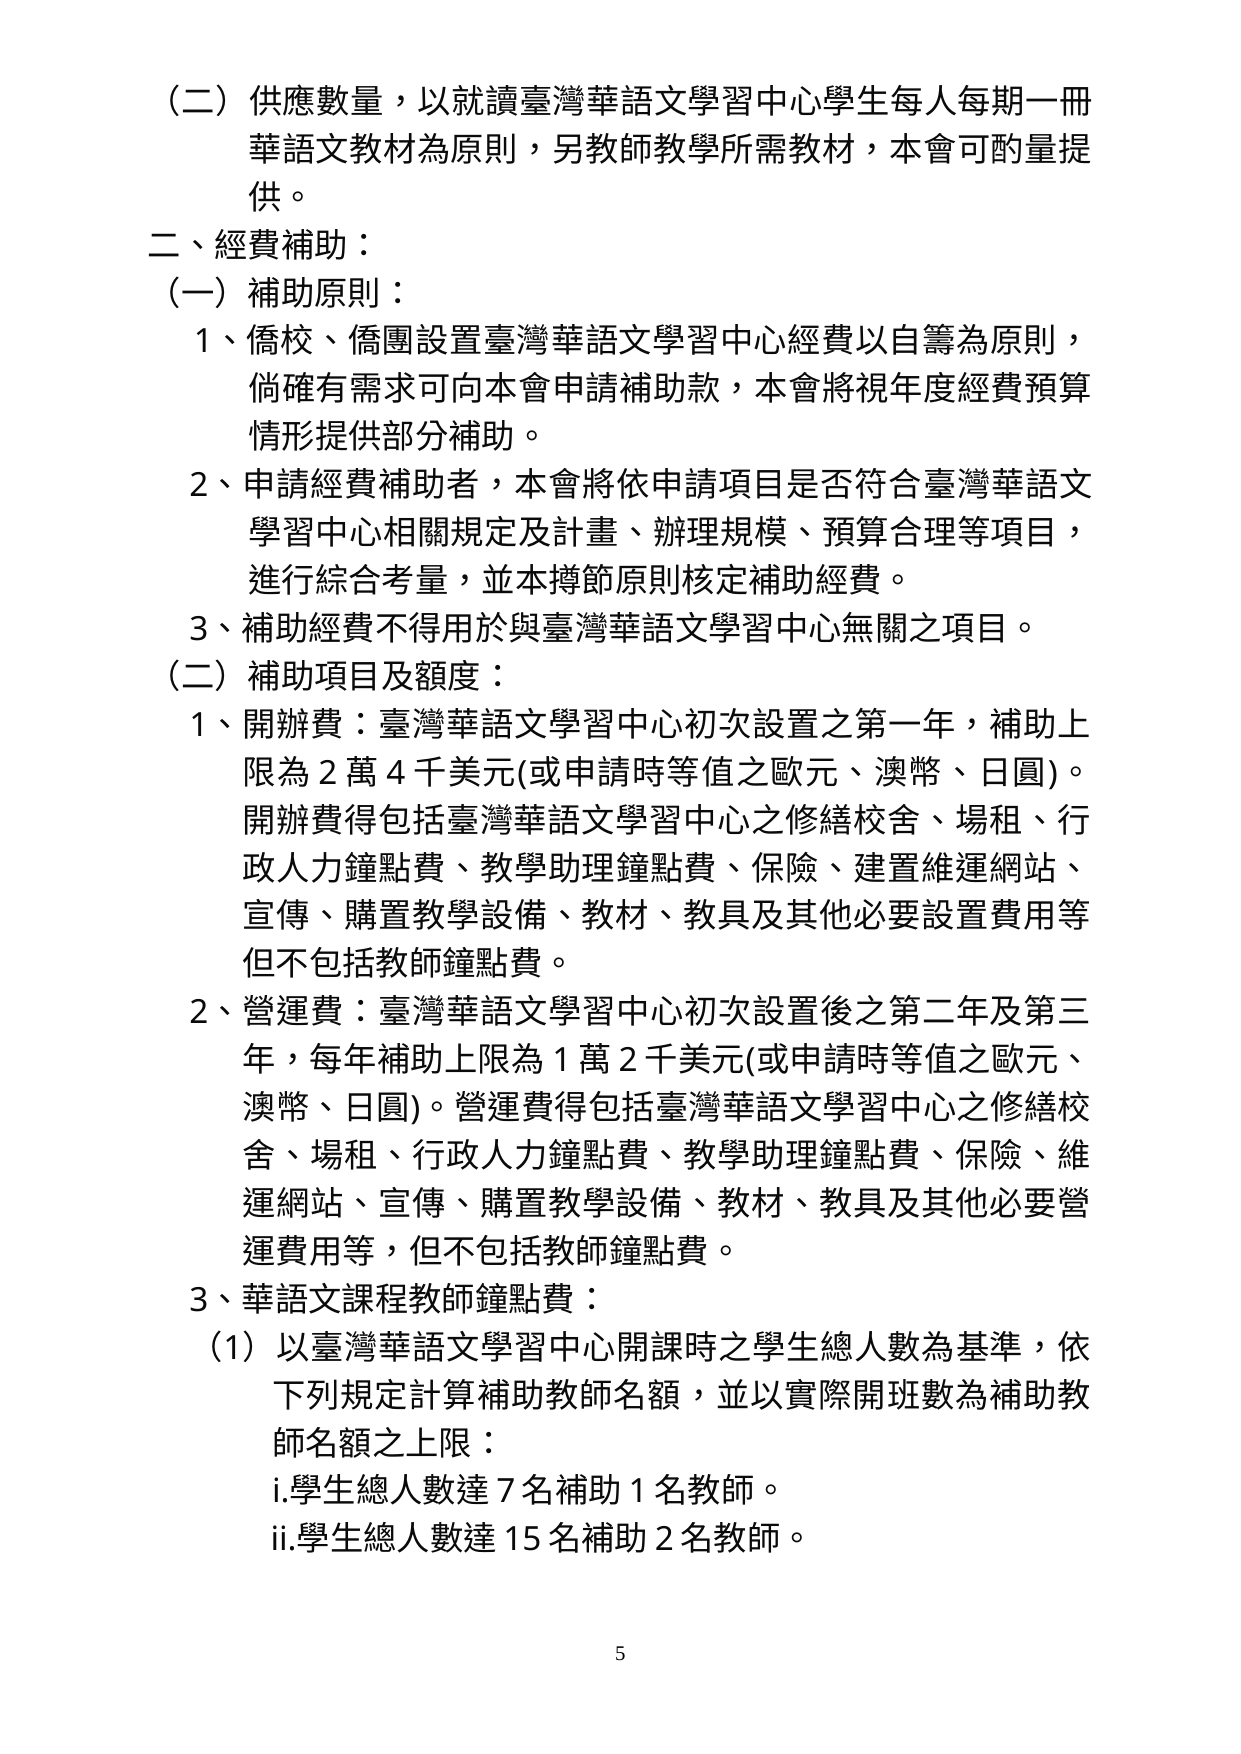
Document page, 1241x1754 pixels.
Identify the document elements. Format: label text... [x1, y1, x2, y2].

text 1、僑校、僑團設置臺灣華語文學習中心經費以自籌為原則，倘確有需求可向本會申請補助款，本會將視年度經費預算情形提供部分補助。 [193, 314, 1092, 458]
text 3、華語文課程教師鐘點費： [189, 1273, 1092, 1321]
text （一）補助原則： [148, 267, 1092, 314]
text 二、經費補助： [148, 219, 1092, 267]
text 1、開辦費：臺灣華語文學習中心初次設置之第一年，補助上限為2萬4千美元(或申請時等值之歐元、澳幣、日圓)。開辦費得包括臺灣華語文學習中心之修繕校舍、場租、行政人力鐘點費、教學助理鐘點費、保險、建置維運網站、宣傳、購置教學設備、教材、教具及其他必要設置費用等，但不包括教師鐘點費。 [189, 698, 1092, 985]
text 2、申請經費補助者，本會將依申請項目是否符合臺灣華語文學習中心相關規定及計畫、辦理規模、預算合理等項目，進行綜合考量，並本撙節原則核定補助經費。 [189, 458, 1092, 602]
text （二）補助項目及額度： [148, 650, 1092, 698]
text 3、補助經費不得用於與臺灣華語文學習中心無關之項目。 [189, 602, 1092, 650]
text （二）供應數量，以就讀臺灣華語文學習中心學生每人每期一冊華語文教材為原則，另教師教學所需教材，本會可酌量提供。 [148, 75, 1092, 219]
text （1）以臺灣華語文學習中心開課時之學生總人數為基準，依下列規定計算補助教師名額，並以實際開班數為補助教師名額之上限： [189, 1321, 1092, 1464]
text i.學生總人數達7名補助1名教師。 [272, 1464, 1092, 1512]
text ii.學生總人數達15名補助2名教師。 [264, 1512, 1092, 1560]
text 2、營運費：臺灣華語文學習中心初次設置後之第二年及第三年，每年補助上限為1萬2千美元(或申請時等值之歐元、澳幣、日圓)。營運費得包括臺灣華語文學習中心之修繕校舍、場租、行政人力鐘點費、教學助理鐘點費、保險、維運網站、宣傳、購置教學設備、教材、教具及其他必要營運費用等，但不包括教師鐘點費。 [189, 985, 1092, 1273]
